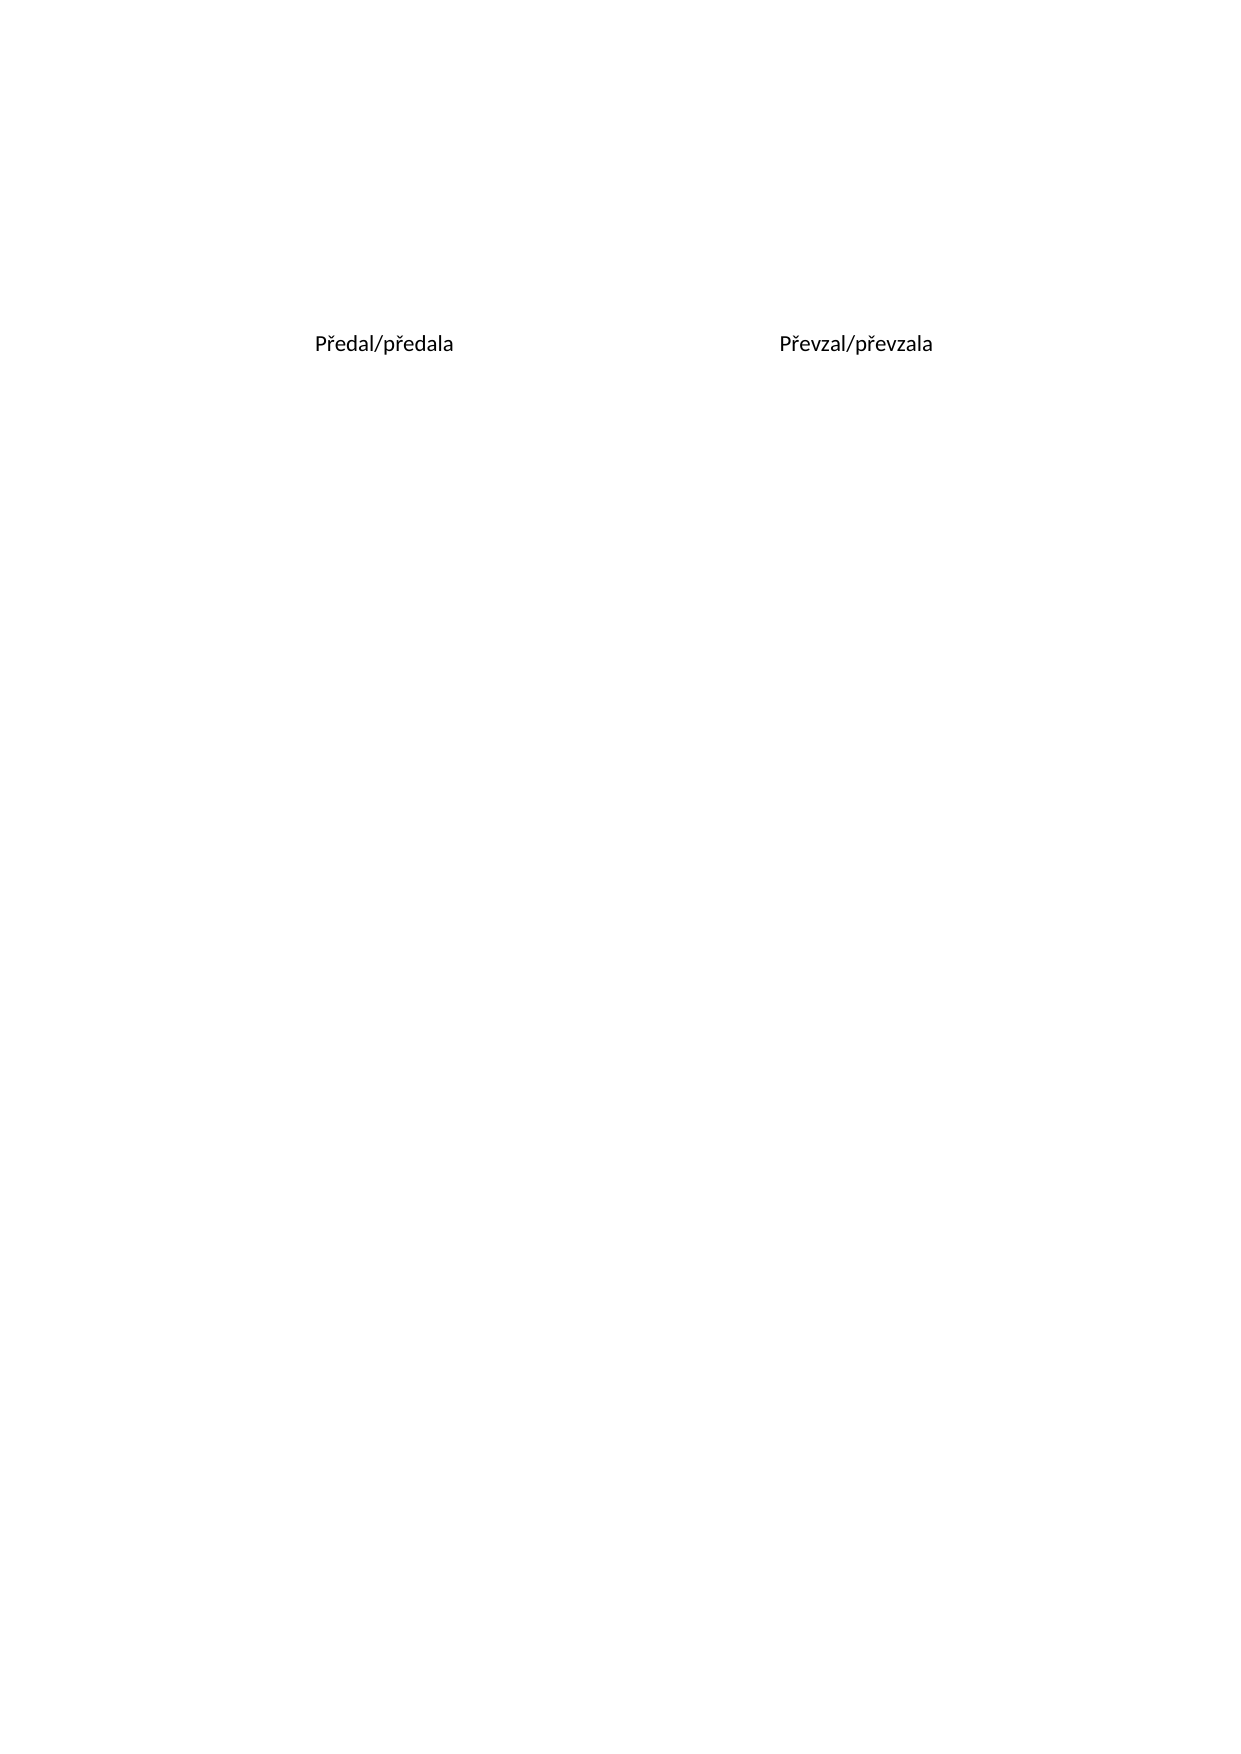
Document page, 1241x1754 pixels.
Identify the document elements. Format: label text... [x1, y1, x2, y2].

table_cell [148, 357, 620, 474]
table_cell Převzal/převzala [620, 148, 1092, 357]
table_cell [620, 357, 1092, 474]
table_cell Předal/předala [148, 148, 620, 357]
